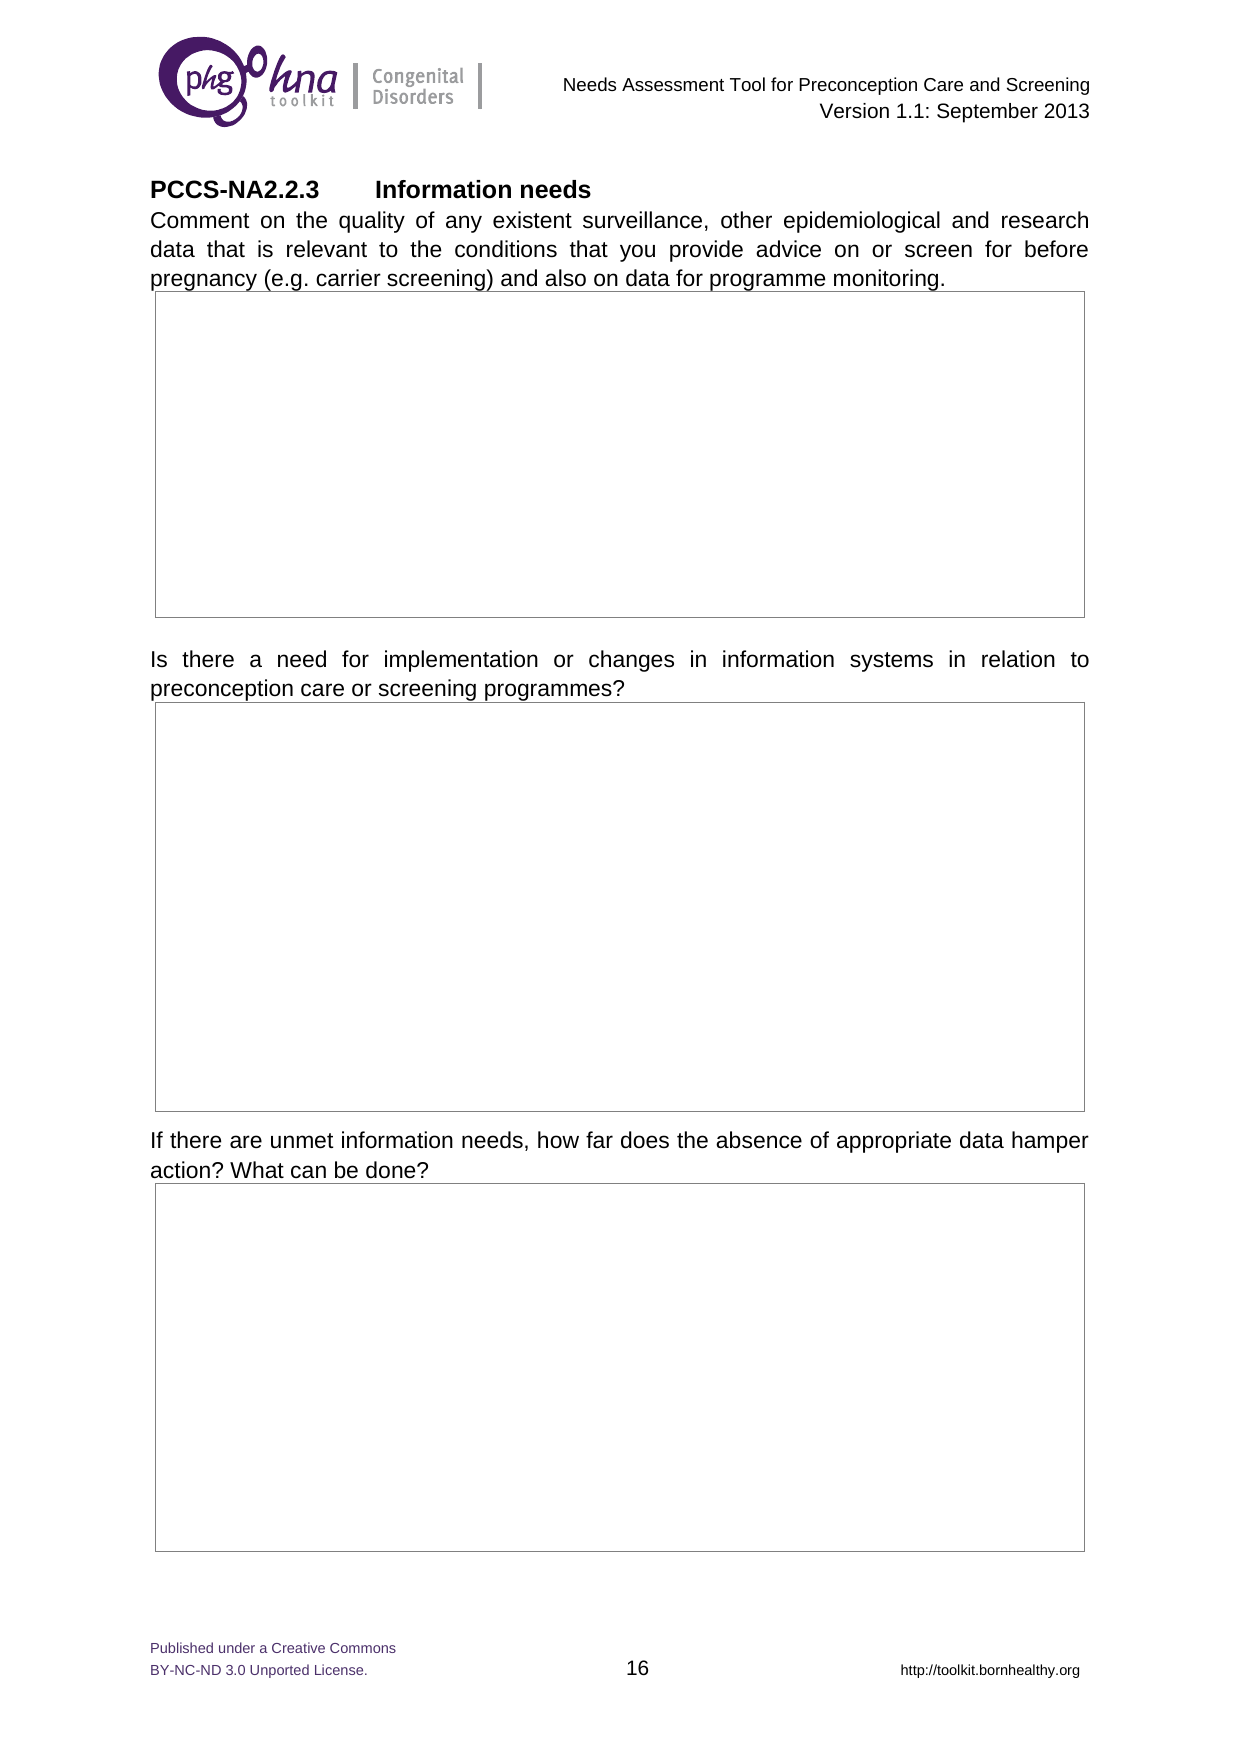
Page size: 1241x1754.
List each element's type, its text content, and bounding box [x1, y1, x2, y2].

subtitle PCCS-NA2.2.3 Information needs [150, 175, 1090, 204]
subtitle If there are unmet information needs, how far does the absence of appropriate data hamper action? What can be done? [150, 1124, 1090, 1183]
subtitle Is there a need for implementation or changes in information systems in relation to preconception care or screening programmes? [150, 643, 1090, 702]
subtitle Comment on the quality of any existent surveillance, other epidemiological and research data that is relevant to the conditions that you provide advice on or screen for before pregnancy (e.g. carrier screening) and also on data for programme monitoring. [150, 204, 1090, 291]
